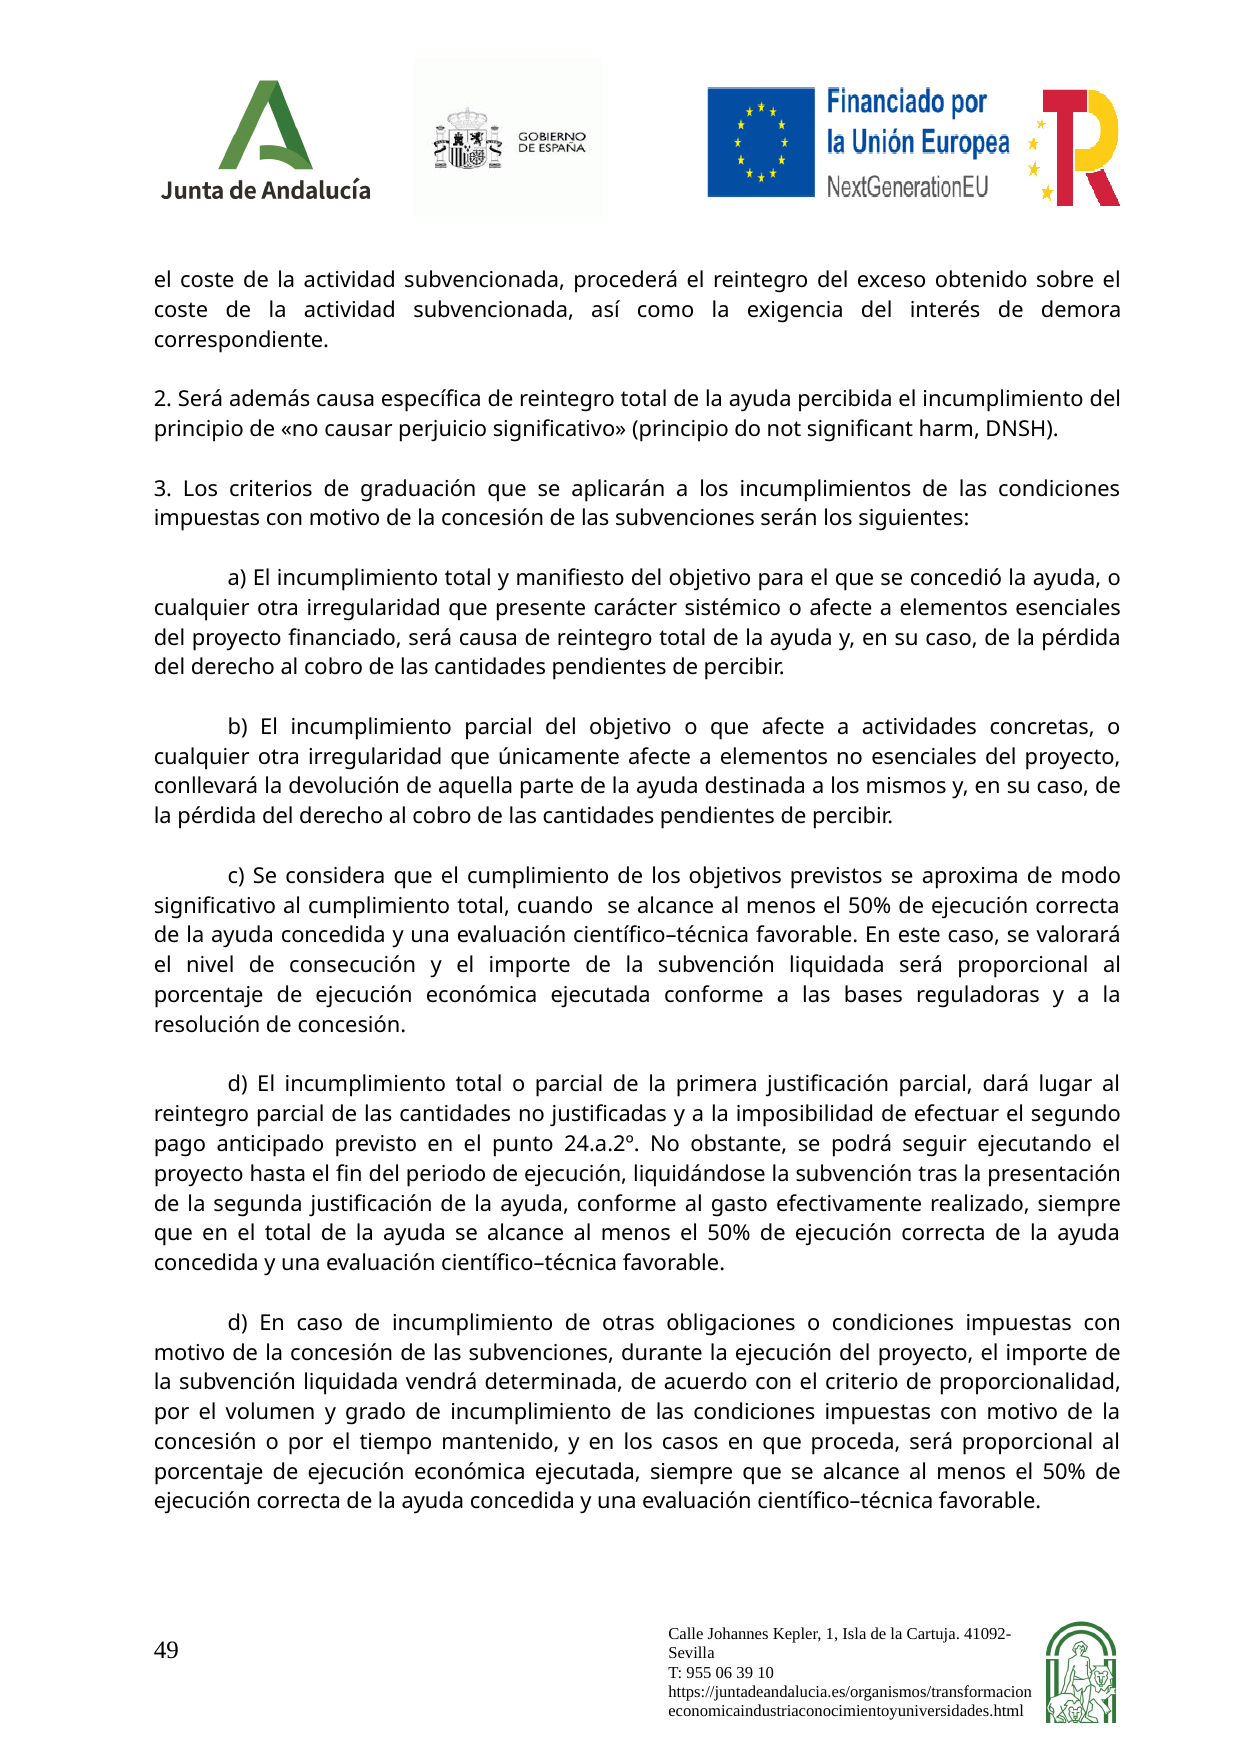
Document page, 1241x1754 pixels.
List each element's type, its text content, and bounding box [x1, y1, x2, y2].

picture [704, 84, 1124, 214]
text c) Se considera que el cumplimiento de los objetivos previstos se aproxima de modo significativo al cumplimiento total, cuando se alcance al menos el 50% de ejecución correcta de la ayuda concedida y una evaluación científico–técnica favorable. En este caso, se valorará el nivel de consecución y el importe de la subvención liquidada será proporcional al porcentaje de ejecución económica ejecutada conforme a las bases reguladoras y a la resolución de concesión. [153, 860, 1122, 1039]
picture [1045, 1620, 1117, 1724]
text el coste de la actividad subvencionada, procederá el reintegro del exceso obtenido sobre el coste de la actividad subvencionada, así como la exigencia del interés de demora correspondiente. [153, 264, 1122, 353]
text 2. Será además causa específica de reintegro total de la ayuda percibida el incumplimiento del principio de «no causar perjuicio significativo» (principio do not significant harm, DNSH). [153, 383, 1122, 443]
picture [141, 65, 390, 215]
picture [413, 57, 603, 218]
text b) El incumplimiento parcial del objetivo o que afecte a actividades concretas, o cualquier otra irregularidad que únicamente afecte a elementos no esenciales del proyecto, conllevará la devolución de aquella parte de la ayuda destinada a los mismos y, en su caso, de la pérdida del derecho al cobro de las cantidades pendientes de percibir. [153, 711, 1122, 830]
text d) El incumplimiento total o parcial de la primera justificación parcial, dará lugar al reintegro parcial de las cantidades no justificadas y a la imposibilidad de efectuar el segundo pago anticipado previsto en el punto 24.a.2º. No obstante, se podrá seguir ejecutando el proyecto hasta el fin del periodo de ejecución, liquidándose la subvención tras la presentación de la segunda justificación de la ayuda, conforme al gasto efectivamente realizado, siempre que en el total de la ayuda se alcance al menos el 50% de ejecución correcta de la ayuda concedida y una evaluación científico–técnica favorable. [153, 1068, 1122, 1277]
text d) En caso de incumplimiento de otras obligaciones o condiciones impuestas con motivo de la concesión de las subvenciones, durante la ejecución del proyecto, el importe de la subvención liquidada vendrá determinada, de acuerdo con el criterio de proporcionalidad, por el volumen y grado de incumplimiento de las condiciones impuestas con motivo de la concesión o por el tiempo mantenido, y en los casos en que proceda, será proporcional al porcentaje de ejecución económica ejecutada, siempre que se alcance al menos el 50% de ejecución correcta de la ayuda concedida y una evaluación científico–técnica favorable. [153, 1307, 1122, 1515]
text 3. Los criterios de graduación que se aplicarán a los incumplimientos de las condiciones impuestas con motivo de la concesión de las subvenciones serán los siguientes: [153, 473, 1122, 532]
text a) El incumplimiento total y manifiesto del objetivo para el que se concedió la ayuda, o cualquier otra irregularidad que presente carácter sistémico o afecte a elementos esenciales del proyecto financiado, será causa de reintegro total de la ayuda y, en su caso, de la pérdida del derecho al cobro de las cantidades pendientes de percibir. [153, 562, 1122, 681]
